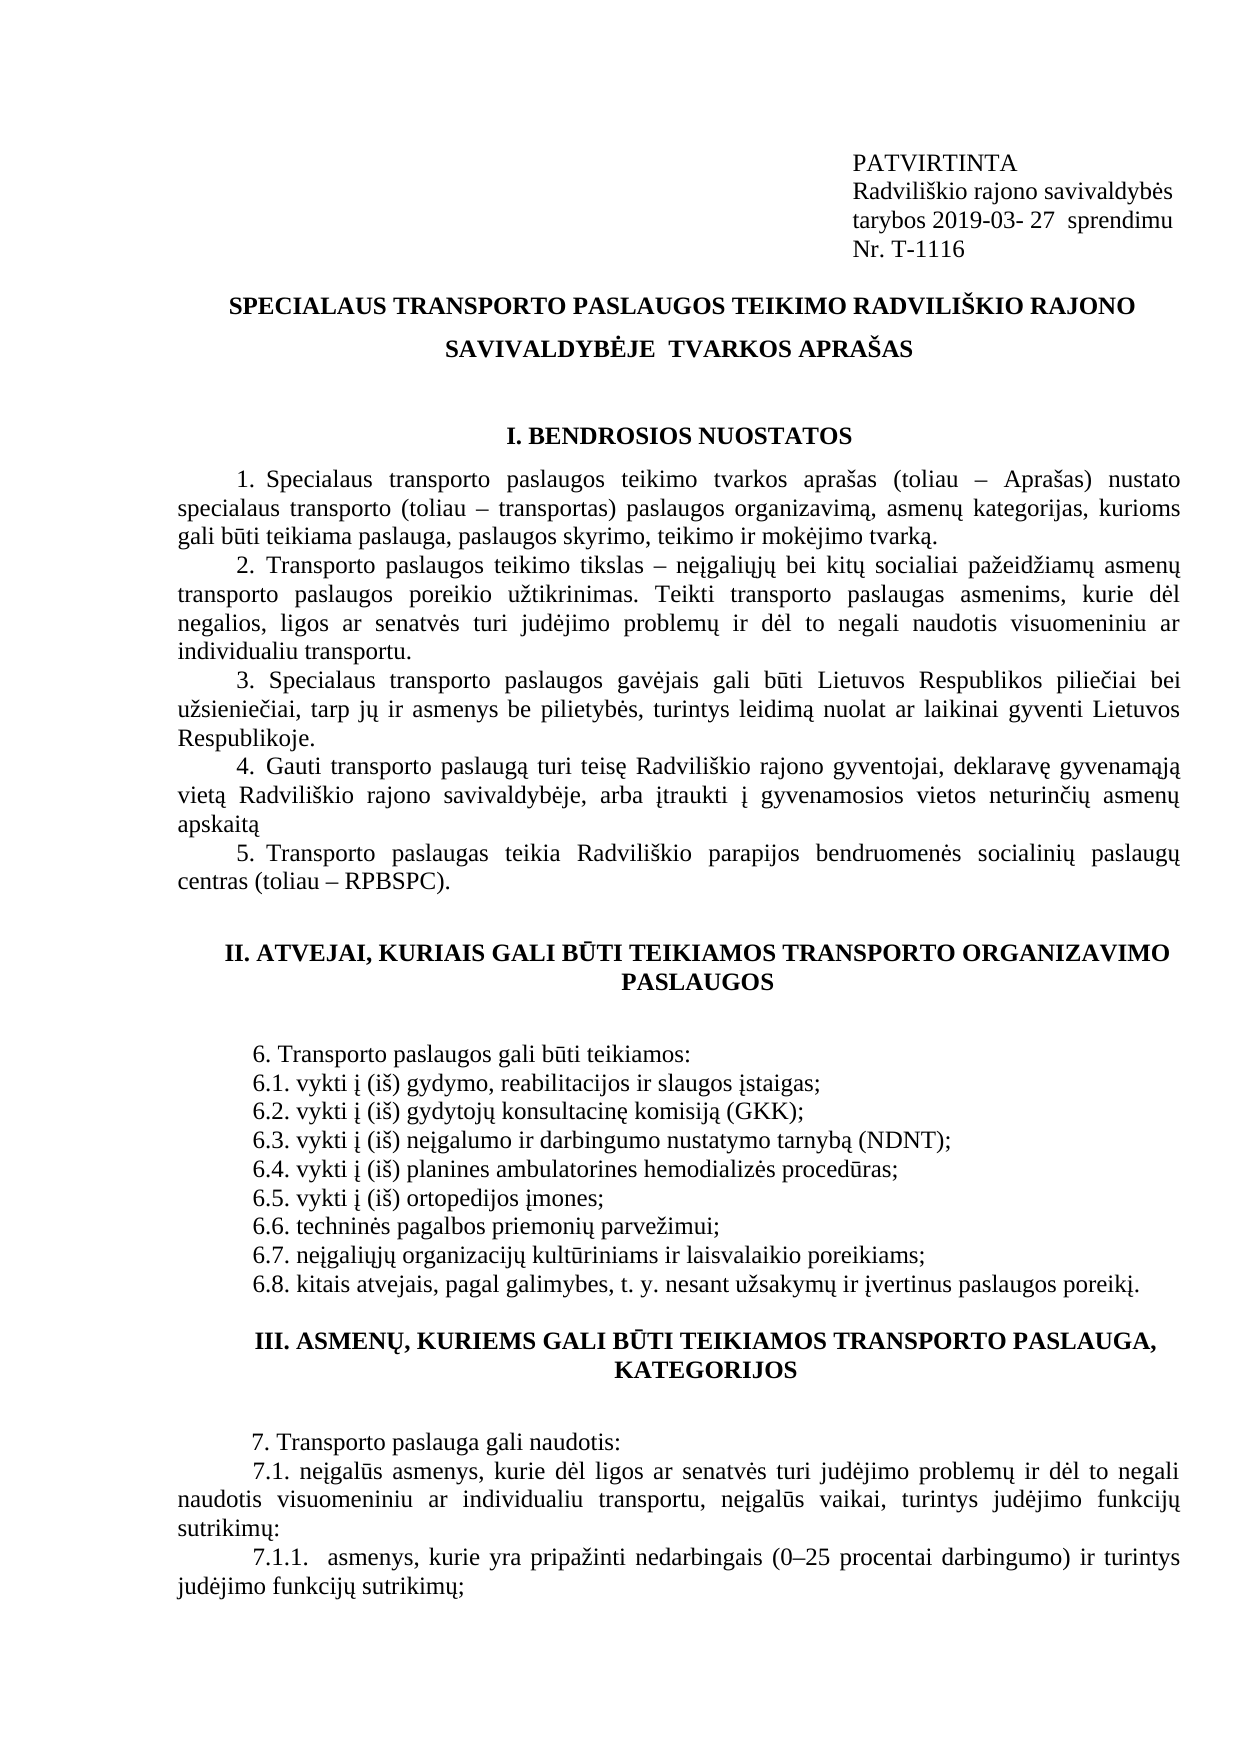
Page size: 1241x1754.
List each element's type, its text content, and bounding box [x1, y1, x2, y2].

text 6.6. techninės pagalbos priemonių parvežimui; [252, 1211, 1181, 1240]
text Nr. T-1116 [852, 234, 1181, 263]
text tarybos 2019-03- 27 sprendimu [852, 205, 1181, 234]
text III. ASMENŲ, KURIEMS GALI BŪTI TEIKIAMOS TRANSPORTO PASLAUGA, KATEGORIJOS [230, 1326, 1181, 1384]
text SPECIALAUS TRANSPORTO PASLAUGOS TEIKIMO RADVILIŠKIO RAJONO SAVIVALDYBĖJE TVARKOS APRAŠAS [177, 291, 1181, 363]
text 2. Transporto paslaugos teikimo tikslas – neįgaliųjų bei kitų socialiai pažeidžiamų asmenų transporto paslaugos poreikio užtikrinimas. Teikti transporto paslaugas asmenims, kurie dėl negalios, ligos ar senatvės turi judėjimo problemų ir dėl to negali naudotis visuomeniniu ar individualiu transportu. [177, 550, 1181, 665]
text 6.8. kitais atvejais, pagal galimybes, t. y. nesant užsakymų ir įvertinus paslaugos poreikį. [252, 1269, 1181, 1298]
text 6.2. vykti į (iš) gydytojų konsultacinę komisiją (GKK); [252, 1096, 1181, 1125]
text 6. Transporto paslaugos gali būti teikiamos: [177, 1039, 1181, 1068]
text 5. Transporto paslaugas teikia Radviliškio parapijos bendruomenės socialinių paslaugų centras (toliau – RPBSPC). [177, 838, 1181, 895]
text 3. Specialaus transporto paslaugos gavėjais gali būti Lietuvos Respublikos piliečiai bei užsieniečiai, tarp jų ir asmenys be pilietybės, turintys leidimą nuolat ar laikinai gyventi Lietuvos Respublikoje. [177, 665, 1181, 751]
text I. BENDROSIOS NUOSTATOS [177, 421, 1181, 449]
text 6.5. vykti į (iš) ortopedijos įmones; [252, 1183, 1181, 1211]
text 1. Specialaus transporto paslaugos teikimo tvarkos aprašas (toliau – Aprašas) nustato specialaus transporto (toliau – transportas) paslaugos organizavimą, asmenų kategorijas, kurioms gali būti teikiama paslauga, paslaugos skyrimo, teikimo ir mokėjimo tvarką. [177, 464, 1181, 550]
text 6.7. neįgaliųjų organizacijų kultūriniams ir laisvalaikio poreikiams; [252, 1240, 1181, 1269]
text 6.1. vykti į (iš) gydymo, reabilitacijos ir slaugos įstaigas; [252, 1068, 1181, 1096]
text Radviliškio rajono savivaldybės [852, 176, 1181, 205]
text PATVIRTINTA [852, 148, 1181, 176]
text 7. Transporto paslauga gali naudotis: [177, 1427, 1181, 1456]
text II. ATVEJAI, KURIAIS GALI BŪTI TEIKIAMOS TRANSPORTO ORGANIZAVIMO PASLAUGOS [214, 938, 1181, 996]
text 6.4. vykti į (iš) planines ambulatorines hemodializės procedūras; [252, 1154, 1181, 1183]
text 7.1.1. asmenys, kurie yra pripažinti nedarbingais (0–25 procentai darbingumo) ir turintys judėjimo funkcijų sutrikimų; [177, 1542, 1181, 1599]
text 4. Gauti transporto paslaugą turi teisę Radviliškio rajono gyventojai, deklaravę gyvenamąją vietą Radviliškio rajono savivaldybėje, arba įtraukti į gyvenamosios vietos neturinčių asmenų apskaitą [177, 751, 1181, 838]
text 7.1. neįgalūs asmenys, kurie dėl ligos ar senatvės turi judėjimo problemų ir dėl to negali naudotis visuomeniniu ar individualiu transportu, neįgalūs vaikai, turintys judėjimo funkcijų sutrikimų: [177, 1456, 1181, 1542]
text 6.3. vykti į (iš) neįgalumo ir darbingumo nustatymo tarnybą (NDNT); [252, 1125, 1181, 1154]
